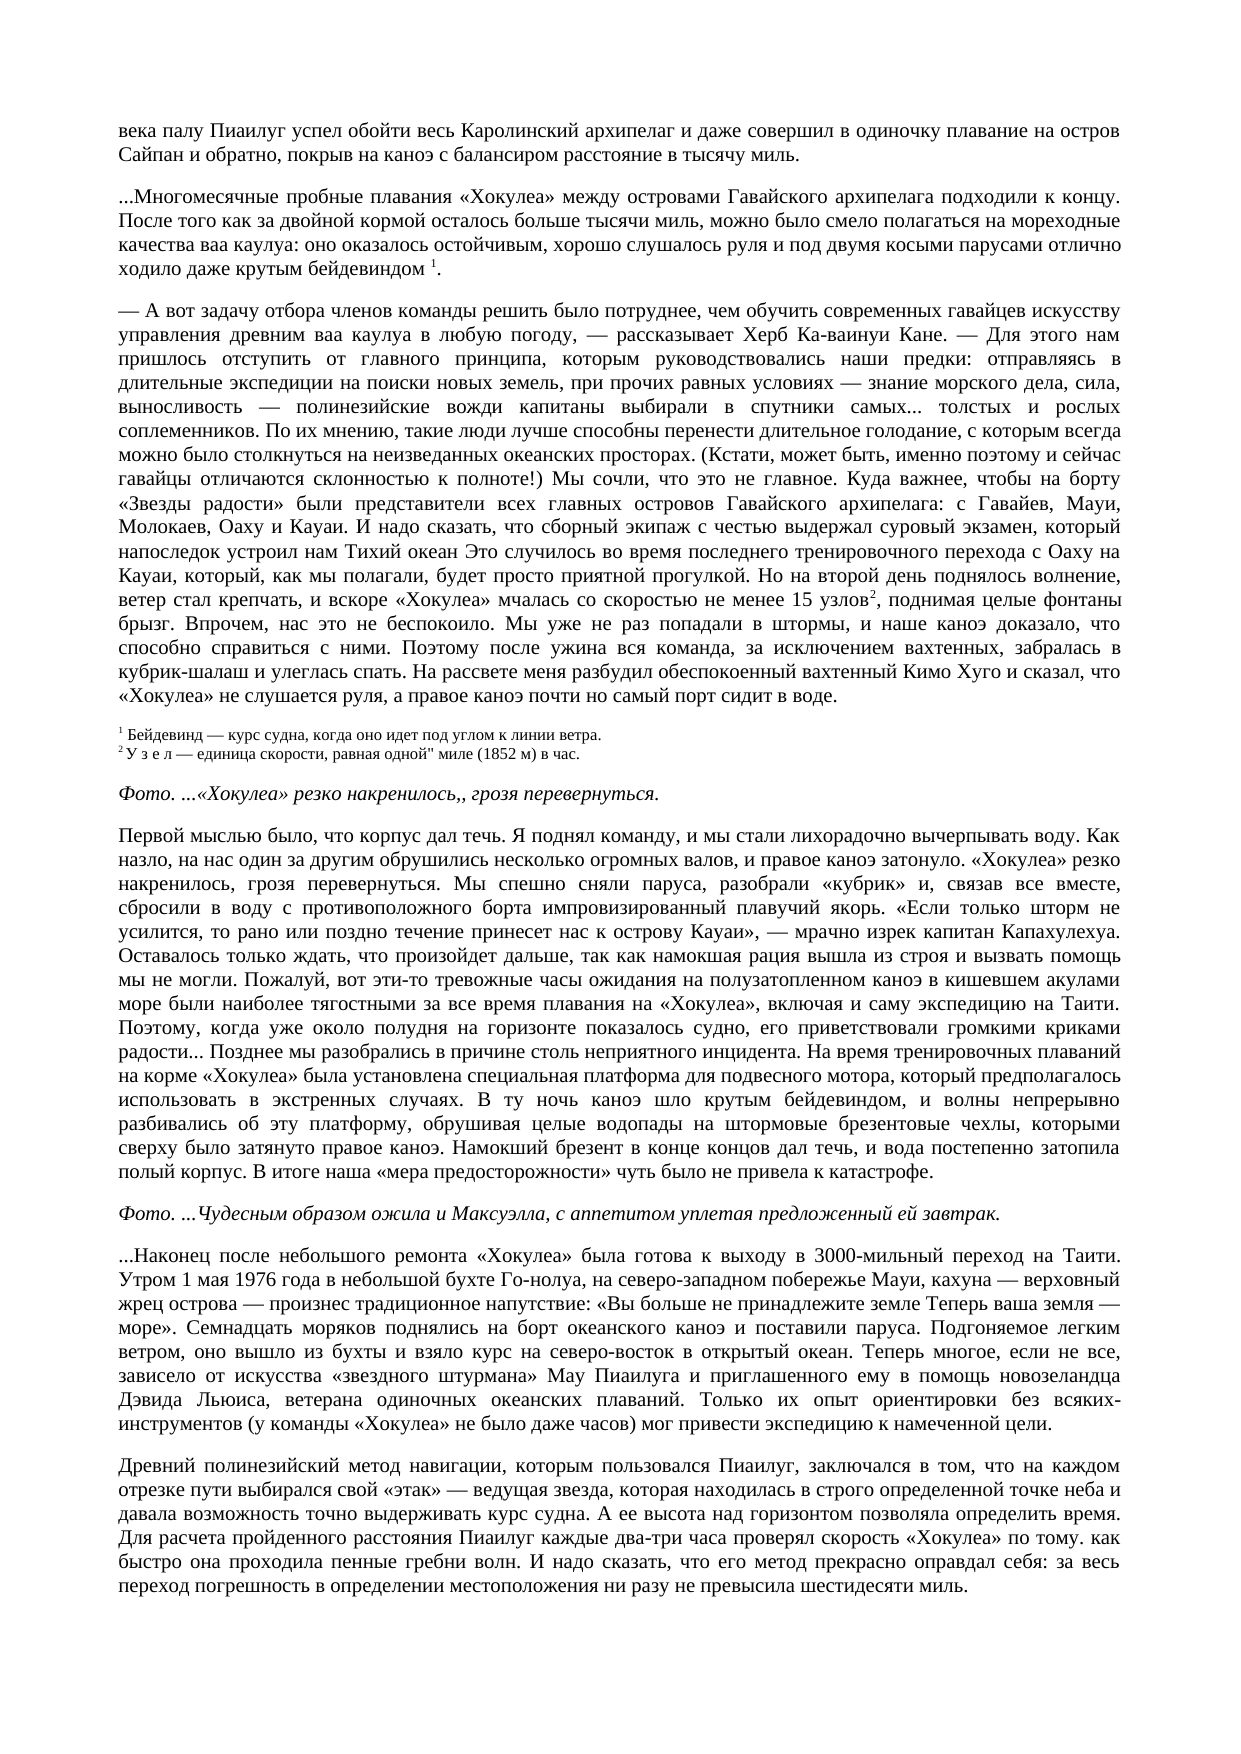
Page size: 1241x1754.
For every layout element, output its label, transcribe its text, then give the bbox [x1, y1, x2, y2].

text Фото. ...Чудесным образом ожила и Максуэлла, с аппетитом уплетая предложенный ей завтрак. [118, 1201, 1122, 1225]
text ...Наконец после небольшого ремонта «Хокулеа» была готова к выходу в 3000-мильный переход на Таити. Утром 1 мая 1976 года в небольшой бухте Го-нолуа, на северо-западном побережье Мауи, кахуна — верховный жрец острова — произнес традиционное напутствие: «Вы больше не принадлежите земле Теперь ваша земля — море». Семнадцать моряков поднялись на борт океанского каноэ и поставили паруса. Подгоняемое легким ветром, оно вышло из бухты и взяло курс на северо-восток в открытый океан. Теперь многое, если не все, зависело от искусства «звездного штурмана» May Пиаилуга и приглашенного ему в помощь новозеландца Дэвида Льюиса, ветерана одиночных океанских плаваний. Только их опыт ориентировки без всяких-инструментов (у команды «Хокулеа» не было даже часов) мог привести экспедицию к намеченной цели. [118, 1243, 1122, 1435]
text Фото. ...«Хокулеа» резко накренилось,, грозя перевернуться. [118, 781, 1122, 805]
text 1 Бейдевинд — курс судна, когда оно идет под углом к линии ветра. 2 У з е л — единица скорости, равная одной" миле (1852 м) в час. [118, 725, 1122, 763]
text Древний полинезийский метод навигации, которым пользовался Пиаилуг, заключался в том, что на каждом отрезке пути выбирался свой «этак» — ведущая звезда, которая находилась в строго определенной точке неба и давала возможность точно выдерживать курс судна. А ее высота над горизонтом позволяла определить время. Для расчета пройденного расстояния Пиаилуг каждые два-три часа проверял скорость «Хокулеа» по тому. как быстро она проходила пенные гребни волн. И надо сказать, что его метод прекрасно оправдал себя: за весь переход погрешность в определении местоположения ни разу не превысила шестидесяти миль. [118, 1453, 1122, 1597]
text Первой мыслью было, что корпус дал течь. Я поднял команду, и мы стали лихорадочно вычерпывать воду. Как назло, на нас один за другим обрушились несколько огромных валов, и правое каноэ затонуло. «Хокулеа» резко накренилось, грозя перевернуться. Мы спешно сняли паруса, разобрали «кубрик» и, связав все вместе, сбросили в воду с противоположного борта импровизированный плавучий якорь. «Если только шторм не усилится, то рано или поздно течение принесет нас к острову Кауаи», — мрачно изрек капитан Капахулехуа. Оставалось только ждать, что произойдет дальше, так как намокшая рация вышла из строя и вызвать помощь мы не могли. Пожалуй, вот эти-то тревожные часы ожидания на полузатопленном каноэ в кишевшем акулами море были наиболее тягостными за все время плавания на «Хокулеа», включая и саму экспедицию на Таити. Поэтому, когда уже около полудня на горизонте показалось судно, его приветствовали громкими криками радости... Позднее мы разобрались в причине столь неприятного инцидента. На время тренировочных плаваний на корме «Хокулеа» была установлена специальная платформа для подвесного мотора, который предполагалось использовать в экстренных случаях. В ту ночь каноэ шло крутым бейдевиндом, и волны непрерывно разбивались об эту платформу, обрушивая целые водопады на штормовые брезентовые чехлы, которыми сверху было затянуто правое каноэ. Намокший брезент в конце концов дал течь, и вода постепенно затопила полый корпус. В итоге наша «мера предосторожности» чуть было не привела к катастрофе. [118, 822, 1122, 1183]
text ...Многомесячные пробные плавания «Хокулеа» между островами Гавайского архипелага подходили к концу. После того как за двойной кормой осталось больше тысячи миль, можно было смело полагаться на мореходные качества ваа каулуа: оно оказалось остойчивым, хорошо слушалось руля и под двумя косыми парусами отлично ходило даже крутым бейдевиндом 1. [118, 184, 1122, 280]
text — А вот задачу отбора членов команды решить было потруднее, чем обучить современных гавайцев искусству управления древним ваа каулуа в любую погоду, — рассказывает Херб Ка-ваинуи Кане. — Для этого нам пришлось отступить от главного принципа, которым руководствовались наши предки: отправляясь в длительные экспедиции на поиски новых земель, при прочих равных условиях — знание морского дела, сила, выносливость — полинезийские вожди капитаны выбирали в спутники самых... толстых и рослых соплеменников. По их мнению, такие люди лучше способны перенести длительное голодание, с которым всегда можно было столкнуться на неизведанных океанских просторах. (Кстати, может быть, именно поэтому и сейчас гавайцы отличаются склонностью к полноте!) Мы сочли, что это не главное. Куда важнее, чтобы на борту «Звезды радости» были представители всех главных островов Гавайского архипелага: с Гавайев, Мауи, Молокаев, Оаху и Кауаи. И надо сказать, что сборный экипаж с честью выдержал суровый экзамен, который напоследок устроил нам Тихий океан Это случилось во время последнего тренировочного перехода с Оаху на Кауаи, который, как мы полагали, будет просто приятной прогулкой. Но на второй день поднялось волнение, ветер стал крепчать, и вскоре «Хокулеа» мчалась со скоростью не менее 15 узлов2, поднимая целые фонтаны брызг. Впрочем, нас это не беспокоило. Мы уже не раз попадали в штормы, и наше каноэ доказало, что способно справиться с ними. Поэтому после ужина вся команда, за исключением вахтенных, забралась в кубрик-шалаш и улеглась спать. На рассвете меня разбудил обеспокоенный вахтенный Кимо Хуго и сказал, что «Хокулеа» не слушается руля, а правое каноэ почти но самый порт сидит в воде. [118, 298, 1122, 707]
text века палу Пиаилуг успел обойти весь Каролинский архипелаг и даже совершил в одиночку плавание на остров Сайпан и обратно, покрыв на каноэ с балансиром расстояние в тысячу миль. [118, 118, 1122, 166]
